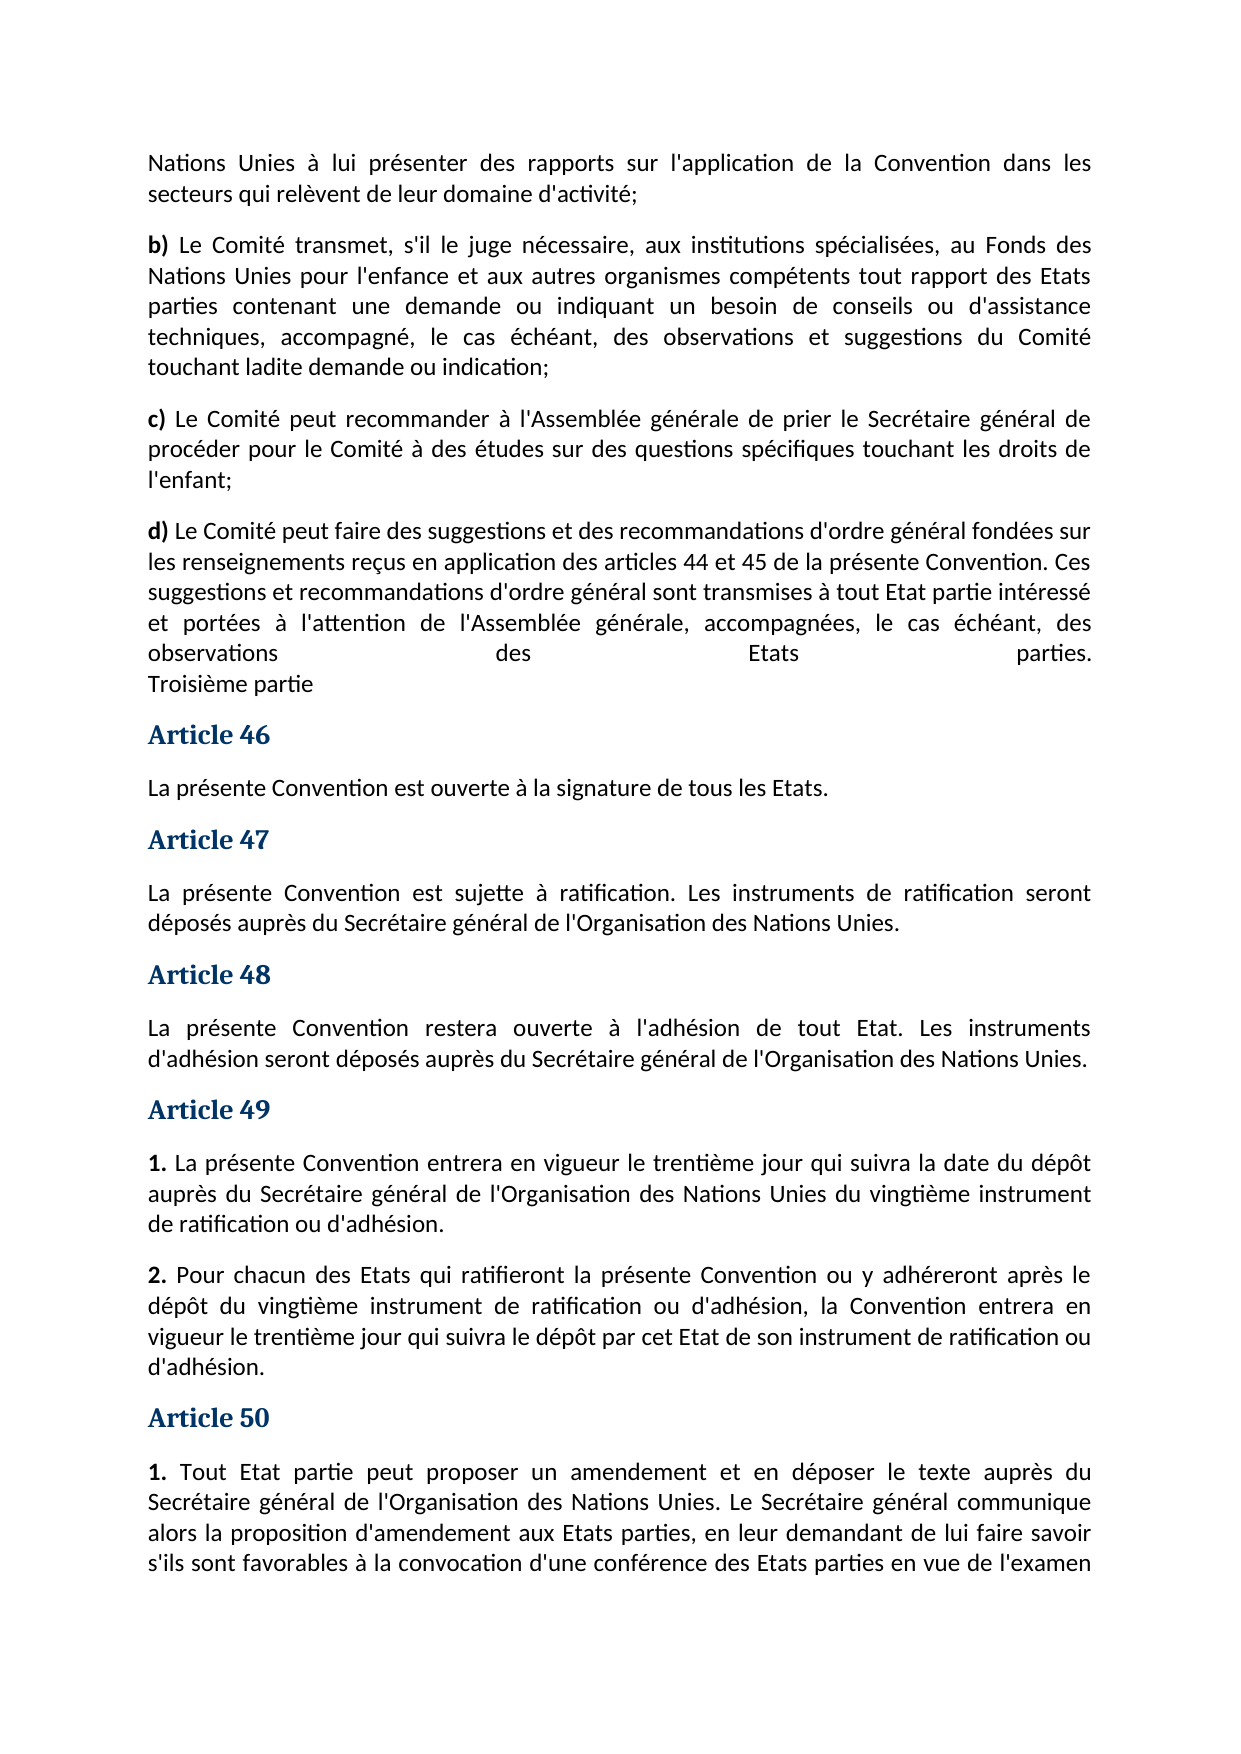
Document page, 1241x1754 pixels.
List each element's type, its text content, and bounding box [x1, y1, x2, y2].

text Article 48 [148, 959, 1093, 991]
text 1. Tout Etat partie peut proposer un amendement et en déposer le texte auprès du Secrétaire général de l'Organisation des Nations Unies. Le Secrétaire général communique alors la proposition d'amendement aux Etats parties, en leur demandant de lui faire savoir s'ils sont favorables à la convocation d'une conférence des Etats parties en vue de l'examen [148, 1456, 1093, 1578]
text La présente Convention restera ouverte à l'adhésion de tout Etat. Les instruments d'adhésion seront déposés auprès du Secrétaire général de l'Organisation des Nations Unies. [148, 1012, 1093, 1073]
text Nations Unies à lui présenter des rapports sur l'application de la Convention dans les secteurs qui relèvent de leur domaine d'activité; [148, 148, 1093, 209]
text b) Le Comité transmet, s'il le juge nécessaire, aux institutions spécialisées, au Fonds des Nations Unies pour l'enfance et aux autres organismes compétents tout rapport des Etats parties contenant une demande ou indiquant un besoin de conseils ou d'assistance techniques, accompagné, le cas échéant, des observations et suggestions du Comité touchant ladite demande ou indication; [148, 229, 1093, 382]
text c) Le Comité peut recommander à l'Assemblée générale de prier le Secrétaire général de procéder pour le Comité à des études sur des questions spécifiques touchant les droits de l'enfant; [148, 403, 1093, 494]
text 1. La présente Convention entrera en vigueur le trentième jour qui suivra la date du dépôt auprès du Secrétaire général de l'Organisation des Nations Unies du vingtième instrument de ratification ou d'adhésion. [148, 1147, 1093, 1239]
text La présente Convention est ouverte à la signature de tous les Etats. [148, 772, 1093, 803]
text Article 49 [148, 1094, 1093, 1126]
text Article 50 [148, 1403, 1093, 1435]
text d) Le Comité peut faire des suggestions et des recommandations d'ordre général fondées sur les renseignements reçus en application des articles 44 et 45 de la présente Convention. Ces suggestions et recommandations d'ordre général sont transmises à tout Etat partie intéressé et portées à l'attention de l'Assemblée générale, accompagnées, le cas échéant, des observations des Etats parties. Troisième partie [148, 515, 1093, 698]
text Article 46 [148, 719, 1093, 752]
text 2. Pour chacun des Etats qui ratifieront la présente Convention ou y adhéreront après le dépôt du vingtième instrument de ratification ou d'adhésion, la Convention entrera en vigueur le trentième jour qui suivra le dépôt par cet Etat de son instrument de ratification ou d'adhésion. [148, 1260, 1093, 1382]
text La présente Convention est sujette à ratification. Les instruments de ratification seront déposés auprès du Secrétaire général de l'Organisation des Nations Unies. [148, 877, 1093, 938]
text Article 47 [148, 824, 1093, 856]
